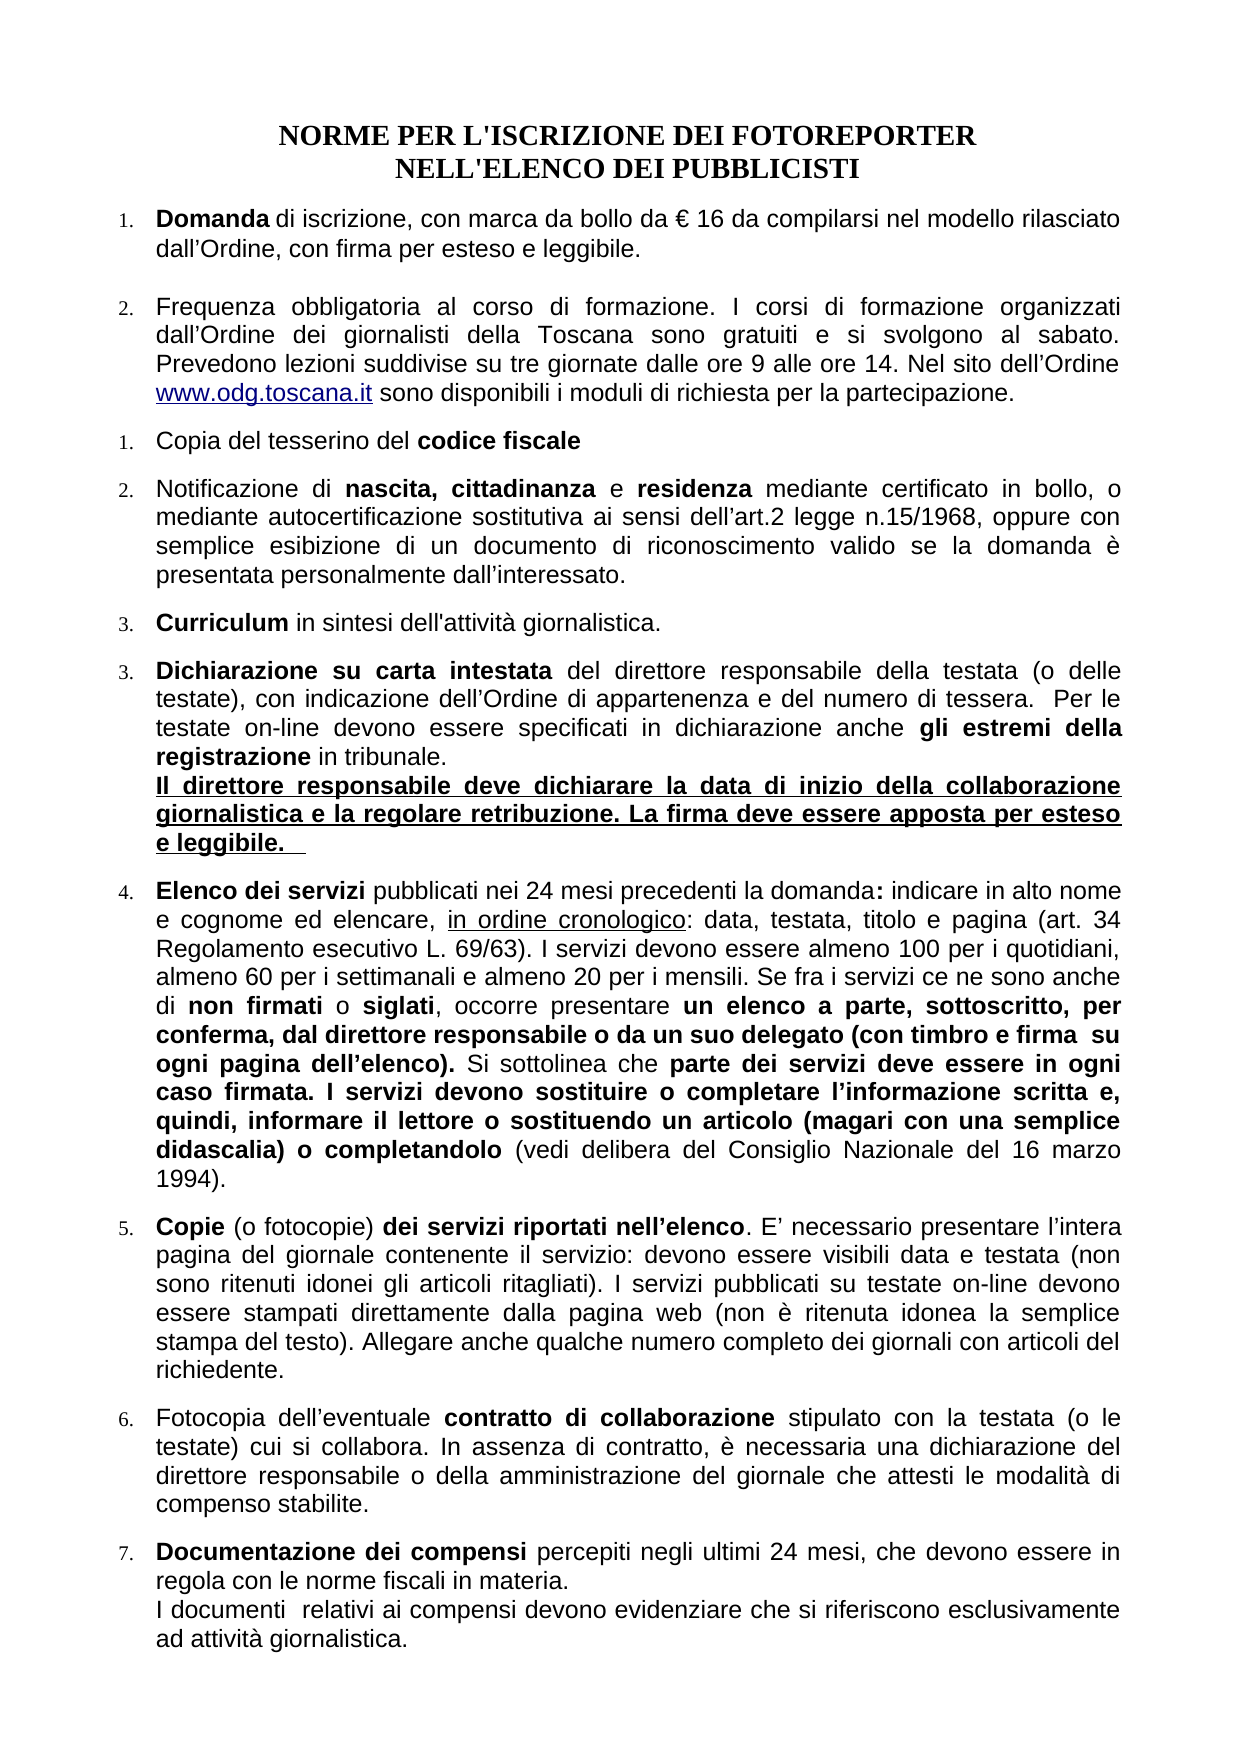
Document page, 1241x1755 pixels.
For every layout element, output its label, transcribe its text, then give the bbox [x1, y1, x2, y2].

list Curriculum in sintesi dell'attività giornalistica. [118, 608, 1122, 636]
list Dichiarazione su carta intestata del direttore responsabile della testata (o delle testate), con indicazione dell’Ordine di appartenenza e del numero di tessera. Per le testate on-line devono essere specificati in dichiarazione anche gli estremi della registrazione in tribunale. [118, 656, 1122, 771]
text I documenti relativi ai compensi devono evidenziare che si riferiscono esclusivamente ad attività giornalistica. [156, 1595, 1122, 1652]
text Il direttore responsabile deve dichiarare la data di inizio della collaborazione [156, 771, 1122, 796]
list Elenco dei servizi pubblicati nei 24 mesi precedenti la domanda: indicare in alto nome e cognome ed elencare, in ordine cronologico: data, testata, titolo e pagina (art. 34 Regolamento esecutivo L. 69/63). I servizi devono essere almeno 100 per i quotidiani, almeno 60 per i settimanali e almeno 20 per i mensili. Se fra i servizi ce ne sono anche di non firmati o siglati, occorre presentare un elenco a parte, sottoscritto, per conferma, dal direttore responsabile o da un suo delegato (con timbro e firma su ogni pagina dell’elenco). Si sottolinea che parte dei servizi deve essere in ogni caso firmata. I servizi devono sostituire o completare l’informazione scritta e, quindi, informare il lettore o sostituendo un articolo (magari con una semplice didascalia) o completandolo (vedi delibera del Consiglio Nazionale del 16 marzo 1994). [118, 876, 1122, 1192]
text e leggibile. [156, 826, 1122, 857]
list Copia del tesserino del codice fiscale [118, 426, 1122, 454]
list Frequenza obbligatoria al corso di formazione. I corsi di formazione organizzati dall’Ordine dei giornalisti della Toscana sono gratuiti e si svolgono al sabato. Prevedono lezioni suddivise su tre giornate dalle ore 9 alle ore 14. Nel sito dell’Ordine www.odg.toscana.it sono disponibili i moduli di richiesta per la partecipazione. [118, 291, 1122, 406]
text NELL'ELENCO DEI PUBBLICISTI [133, 152, 1122, 185]
text giornalistica e la regolare retribuzione. La firma deve essere apposta per esteso [156, 797, 1122, 824]
list Documentazione dei compensi percepiti negli ultimi 24 mesi, che devono essere in regola con le norme fiscali in materia. [118, 1537, 1122, 1595]
list Fotocopia dell’eventuale contratto di collaborazione stipulato con la testata (o le testate) cui si collabora. In assenza di contratto, è necessaria una dichiarazione del direttore responsabile o della amministrazione del giornale che attesti le modalità di compenso stabilite. [118, 1403, 1122, 1518]
list Notificazione di nascita, cittadinanza e residenza mediante certificato in bollo, o mediante autocertificazione sostitutiva ai sensi dell’art.2 legge n.15/1968, oppure con semplice esibizione di un documento di riconoscimento valido se la domanda è presentata personalmente dall’interessato. [118, 473, 1122, 588]
text NORME PER L'ISCRIZIONE DEI FOTOREPORTER [133, 118, 1122, 152]
list Domanda di iscrizione, con marca da bollo da € 16 da compilarsi nel modello rilasciato dall’Ordine, con firma per esteso e leggibile. [118, 204, 1122, 263]
list Copie (o fotocopie) dei servizi riportati nell’elenco. E’ necessario presentare l’intera pagina del giornale contenente il servizio: devono essere visibili data e testata (non sono ritenuti idonei gli articoli ritagliati). I servizi pubblicati su testate on-line devono essere stampati direttamente dalla pagina web (non è ritenuta idonea la semplice stampa del testo). Allegare anche qualche numero completo dei giornali con articoli del richiedente. [118, 1211, 1122, 1384]
